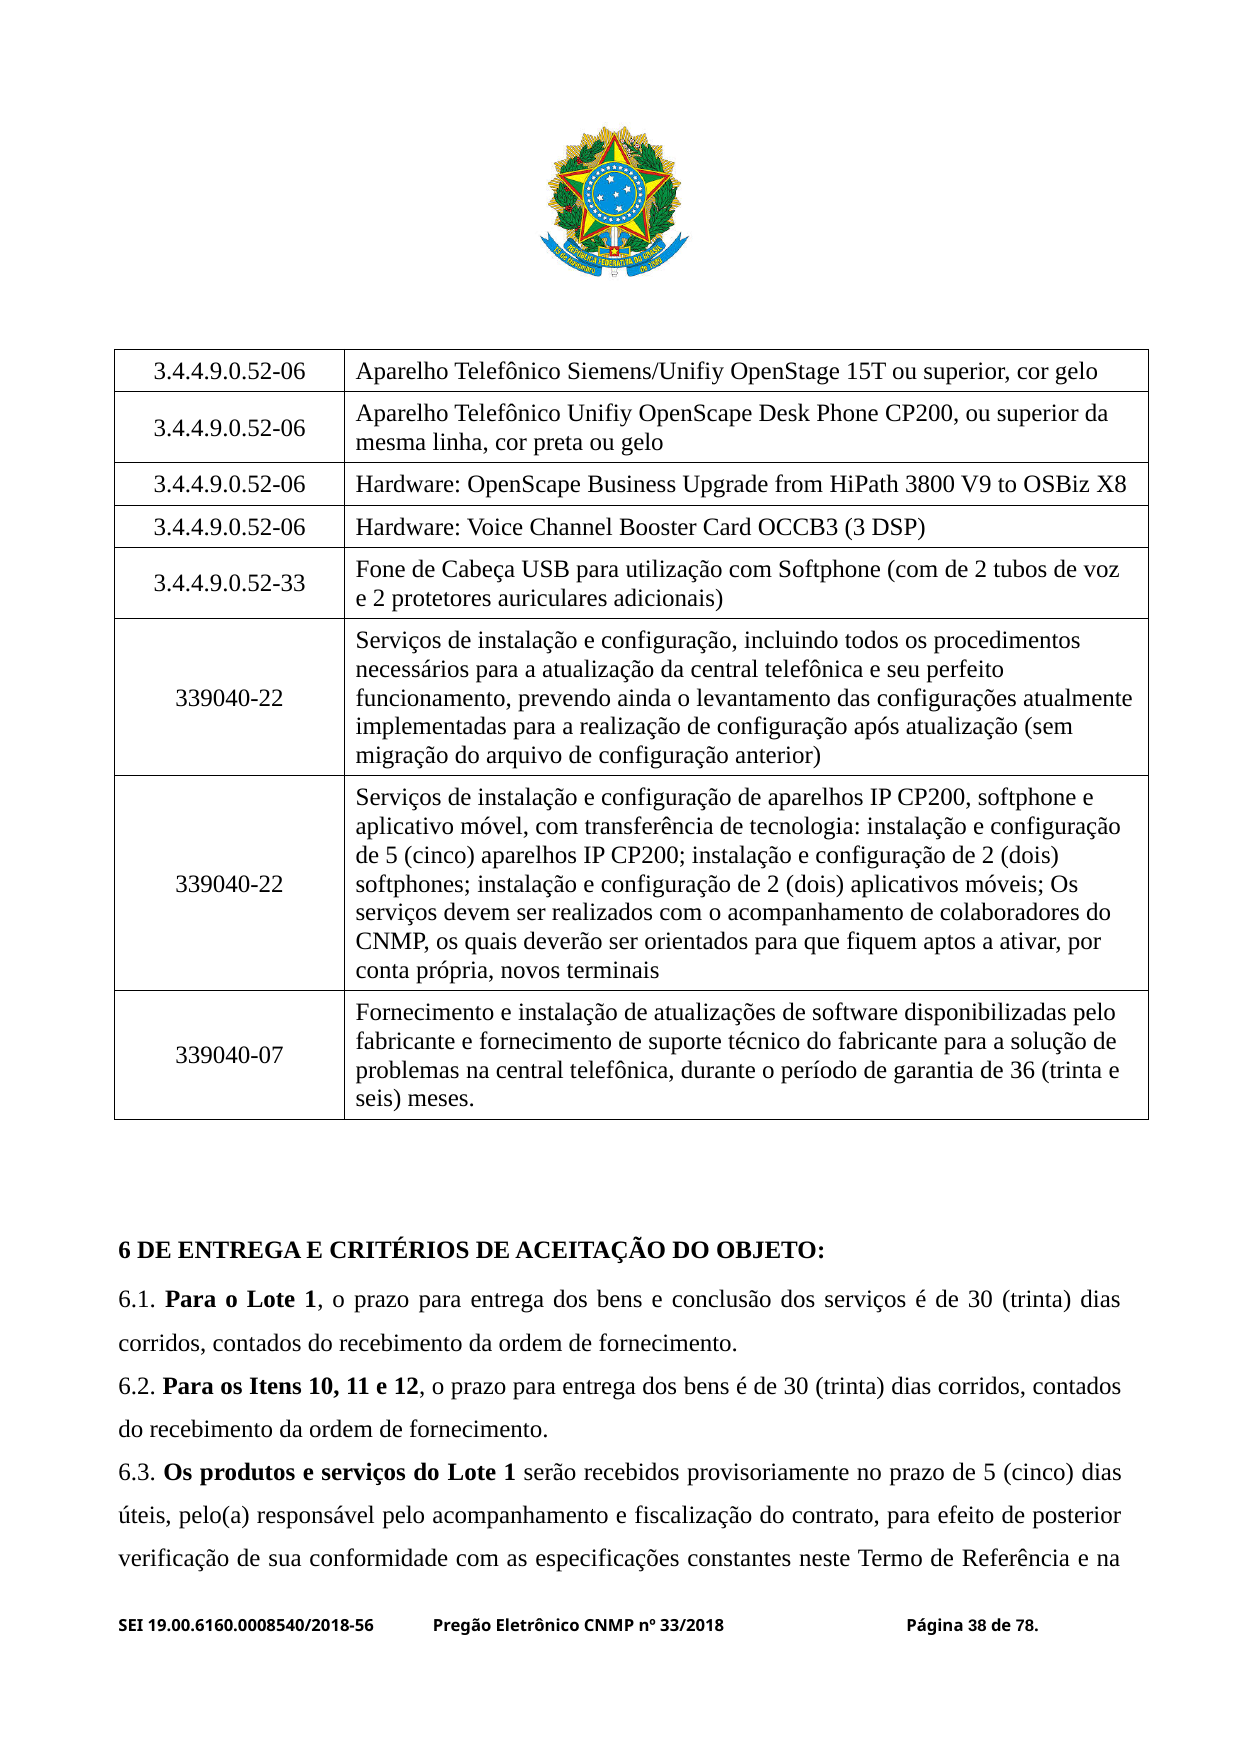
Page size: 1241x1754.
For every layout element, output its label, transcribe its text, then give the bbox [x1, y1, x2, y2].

table_cell 3.4.4.9.0.52-06 [115, 350, 344, 391]
table_cell Serviços de instalação e configuração de aparelhos IP CP200, softphone e aplicativo móvel, com transferência de tecnologia: instalação e configuração de 5 (cinco) aparelhos IP CP200; instalação e configuração de 2 (dois) softphones; instalação e configuração de 2 (dois) aplicativos móveis; Os serviços devem ser realizados com o acompanhamento de colaboradores do CNMP, os quais deverão ser orientados para que fiquem aptos a ativar, por conta própria, novos terminais [345, 776, 1148, 990]
text 6 DE ENTREGA E CRITÉRIOS DE ACEITAÇÃO DO OBJETO: [118, 1235, 1122, 1264]
table_cell Fornecimento e instalação de atualizações de software disponibilizadas pelo fabricante e fornecimento de suporte técnico do fabricante para a solução de problemas na central telefônica, durante o período de garantia de 36 (trinta e seis) meses. [345, 991, 1148, 1118]
table_cell 3.4.4.9.0.52-06 [115, 463, 344, 504]
table_cell 339040-22 [115, 776, 344, 990]
text 6.2. Para os Itens 10, 11 e 12, o prazo para entrega dos bens é de 30 (trinta) dias corridos, contados do recebimento da ordem de fornecimento. [118, 1371, 1122, 1443]
table_cell Fone de Cabeça USB para utilização com Softphone (com de 2 tubos de voz e 2 protetores auriculares adicionais) [345, 548, 1148, 618]
table_cell Aparelho Telefônico Siemens/Unifiy OpenStage 15T ou superior, cor gelo [345, 350, 1148, 391]
table_cell Hardware: OpenScape Business Upgrade from HiPath 3800 V9 to OSBiz X8 [345, 463, 1148, 504]
table_cell 339040-07 [115, 991, 344, 1118]
text 6.1. Para o Lote 1, o prazo para entrega dos bens e conclusão dos serviços é de 30 (trinta) dias corridos, contados do recebimento da ordem de fornecimento. [118, 1284, 1122, 1356]
table_cell 3.4.4.9.0.52-33 [115, 548, 344, 618]
text 6.3. Os produtos e serviços do Lote 1 serão recebidos provisoriamente no prazo de 5 (cinco) dias úteis, pelo(a) responsável pelo acompanhamento e fiscalização do contrato, para efeito de posterior verificação de sua conformidade com as especificações constantes neste Termo de Referência e na [118, 1457, 1122, 1572]
table_cell Hardware: Voice Channel Booster Card OCCB3 (3 DSP) [345, 506, 1148, 547]
table_cell Aparelho Telefônico Unifiy OpenScape Desk Phone CP200, ou superior da mesma linha, cor preta ou gelo [345, 392, 1148, 462]
table_cell 3.4.4.9.0.52-06 [115, 506, 344, 547]
table_cell 339040-22 [115, 619, 344, 775]
table_cell 3.4.4.9.0.52-06 [115, 392, 344, 462]
table_cell Serviços de instalação e configuração, incluindo todos os procedimentos necessários para a atualização da central telefônica e seu perfeito funcionamento, prevendo ainda o levantamento das configurações atualmente implementadas para a realização de configuração após atualização (sem migração do arquivo de configuração anterior) [345, 619, 1148, 775]
